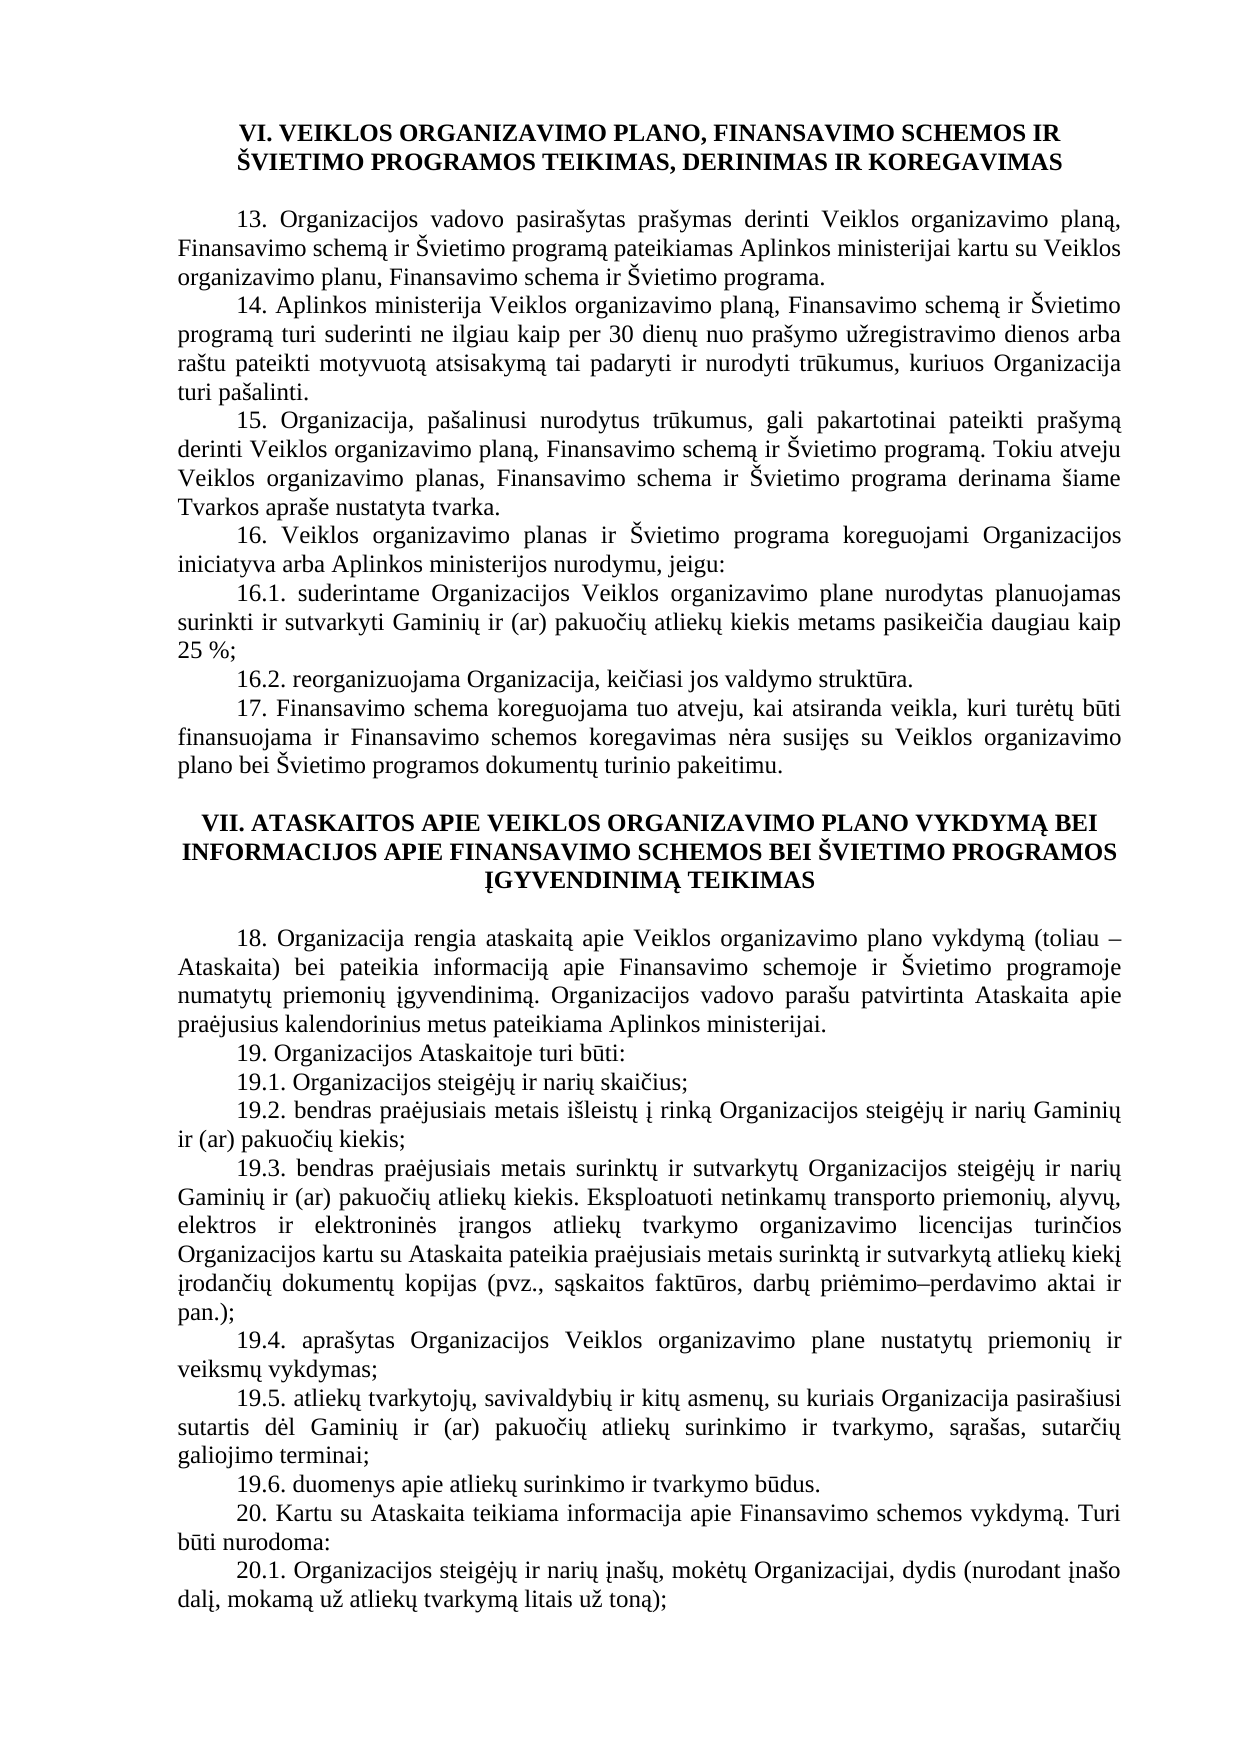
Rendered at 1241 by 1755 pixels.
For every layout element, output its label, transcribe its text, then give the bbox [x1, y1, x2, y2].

text 19.3. bendras praėjusiais metais surinktų ir sutvarkytų Organizacijos steigėjų ir narių Gaminių ir (ar) pakuočių atliekų kiekis. Eksploatuoti netinkamų transporto priemonių, alyvų, elektros ir elektroninės įrangos atliekų tvarkymo organizavimo licencijas turinčios Organizacijos kartu su Ataskaita pateikia praėjusiais metais surinktą ir sutvarkytą atliekų kiekį įrodančių dokumentų kopijas (pvz., sąskaitos faktūros, darbų priėmimo–perdavimo aktai ir pan.); [177, 1153, 1122, 1326]
text 19.1. Organizacijos steigėjų ir narių skaičius; [177, 1067, 1122, 1096]
text VII. ATASKAITOS APIE VEIKLOS ORGANIZAVIMO PLANO VYKDYMĄ BEI INFORMACIJOS APIE FINANSAVIMO SCHEMOS BEI ŠVIETIMO PROGRAMOS ĮGYVENDINIMĄ TEIKIMAS [177, 808, 1122, 894]
text 19.5. atliekų tvarkytojų, savivaldybių ir kitų asmenų, su kuriais Organizacija pasirašiusi sutartis dėl Gaminių ir (ar) pakuočių atliekų surinkimo ir tvarkymo, sąrašas, sutarčių galiojimo terminai; [177, 1383, 1122, 1469]
text 19.2. bendras praėjusiais metais išleistų į rinką Organizacijos steigėjų ir narių Gaminių ir (ar) pakuočių kiekis; [177, 1096, 1122, 1153]
text 17. Finansavimo schema koreguojama tuo atveju, kai atsiranda veikla, kuri turėtų būti finansuojama ir Finansavimo schemos koregavimas nėra susijęs su Veiklos organizavimo plano bei Švietimo programos dokumentų turinio pakeitimu. [177, 693, 1122, 779]
text 19.4. aprašytas Organizacijos Veiklos organizavimo plane nustatytų priemonių ir veiksmų vykdymas; [177, 1326, 1122, 1383]
text 13. Organizacijos vadovo pasirašytas prašymas derinti Veiklos organizavimo planą, Finansavimo schemą ir Švietimo programą pateikiamas Aplinkos ministerijai kartu su Veiklos organizavimo planu, Finansavimo schema ir Švietimo programa. [177, 204, 1122, 291]
text 14. Aplinkos ministerija Veiklos organizavimo planą, Finansavimo schemą ir Švietimo programą turi suderinti ne ilgiau kaip per 30 dienų nuo prašymo užregistravimo dienos arba raštu pateikti motyvuotą atsisakymą tai padaryti ir nurodyti trūkumus, kuriuos Organizacija turi pašalinti. [177, 291, 1122, 406]
text 19. Organizacijos Ataskaitoje turi būti: [177, 1038, 1122, 1067]
text VI. VEIKLOS ORGANIZAVIMO PLANO, FINANSAVIMO SCHEMOS IR ŠVIETIMO PROGRAMOS TEIKIMAS, DERINIMAS IR KOREGAVIMAS [177, 118, 1122, 176]
text 16.1. suderintame Organizacijos Veiklos organizavimo plane nurodytas planuojamas surinkti ir sutvarkyti Gaminių ir (ar) pakuočių atliekų kiekis metams pasikeičia daugiau kaip 25 %; [177, 578, 1122, 664]
text 20. Kartu su Ataskaita teikiama informacija apie Finansavimo schemos vykdymą. Turi būti nurodoma: [177, 1498, 1122, 1556]
text 16.2. reorganizuojama Organizacija, keičiasi jos valdymo struktūra. [177, 664, 1122, 693]
text 18. Organizacija rengia ataskaitą apie Veiklos organizavimo plano vykdymą (toliau – Ataskaita) bei pateikia informaciją apie Finansavimo schemoje ir Švietimo programoje numatytų priemonių įgyvendinimą. Organizacijos vadovo parašu patvirtinta Ataskaita apie praėjusius kalendorinius metus pateikiama Aplinkos ministerijai. [177, 923, 1122, 1038]
text 16. Veiklos organizavimo planas ir Švietimo programa koreguojami Organizacijos iniciatyva arba Aplinkos ministerijos nurodymu, jeigu: [177, 521, 1122, 578]
text 15. Organizacija, pašalinusi nurodytus trūkumus, gali pakartotinai pateikti prašymą derinti Veiklos organizavimo planą, Finansavimo schemą ir Švietimo programą. Tokiu atveju Veiklos organizavimo planas, Finansavimo schema ir Švietimo programa derinama šiame Tvarkos apraše nustatyta tvarka. [177, 406, 1122, 521]
text 19.6. duomenys apie atliekų surinkimo ir tvarkymo būdus. [177, 1469, 1122, 1498]
text 20.1. Organizacijos steigėjų ir narių įnašų, mokėtų Organizacijai, dydis (nurodant įnašo dalį, mokamą už atliekų tvarkymą litais už toną); [177, 1556, 1122, 1613]
